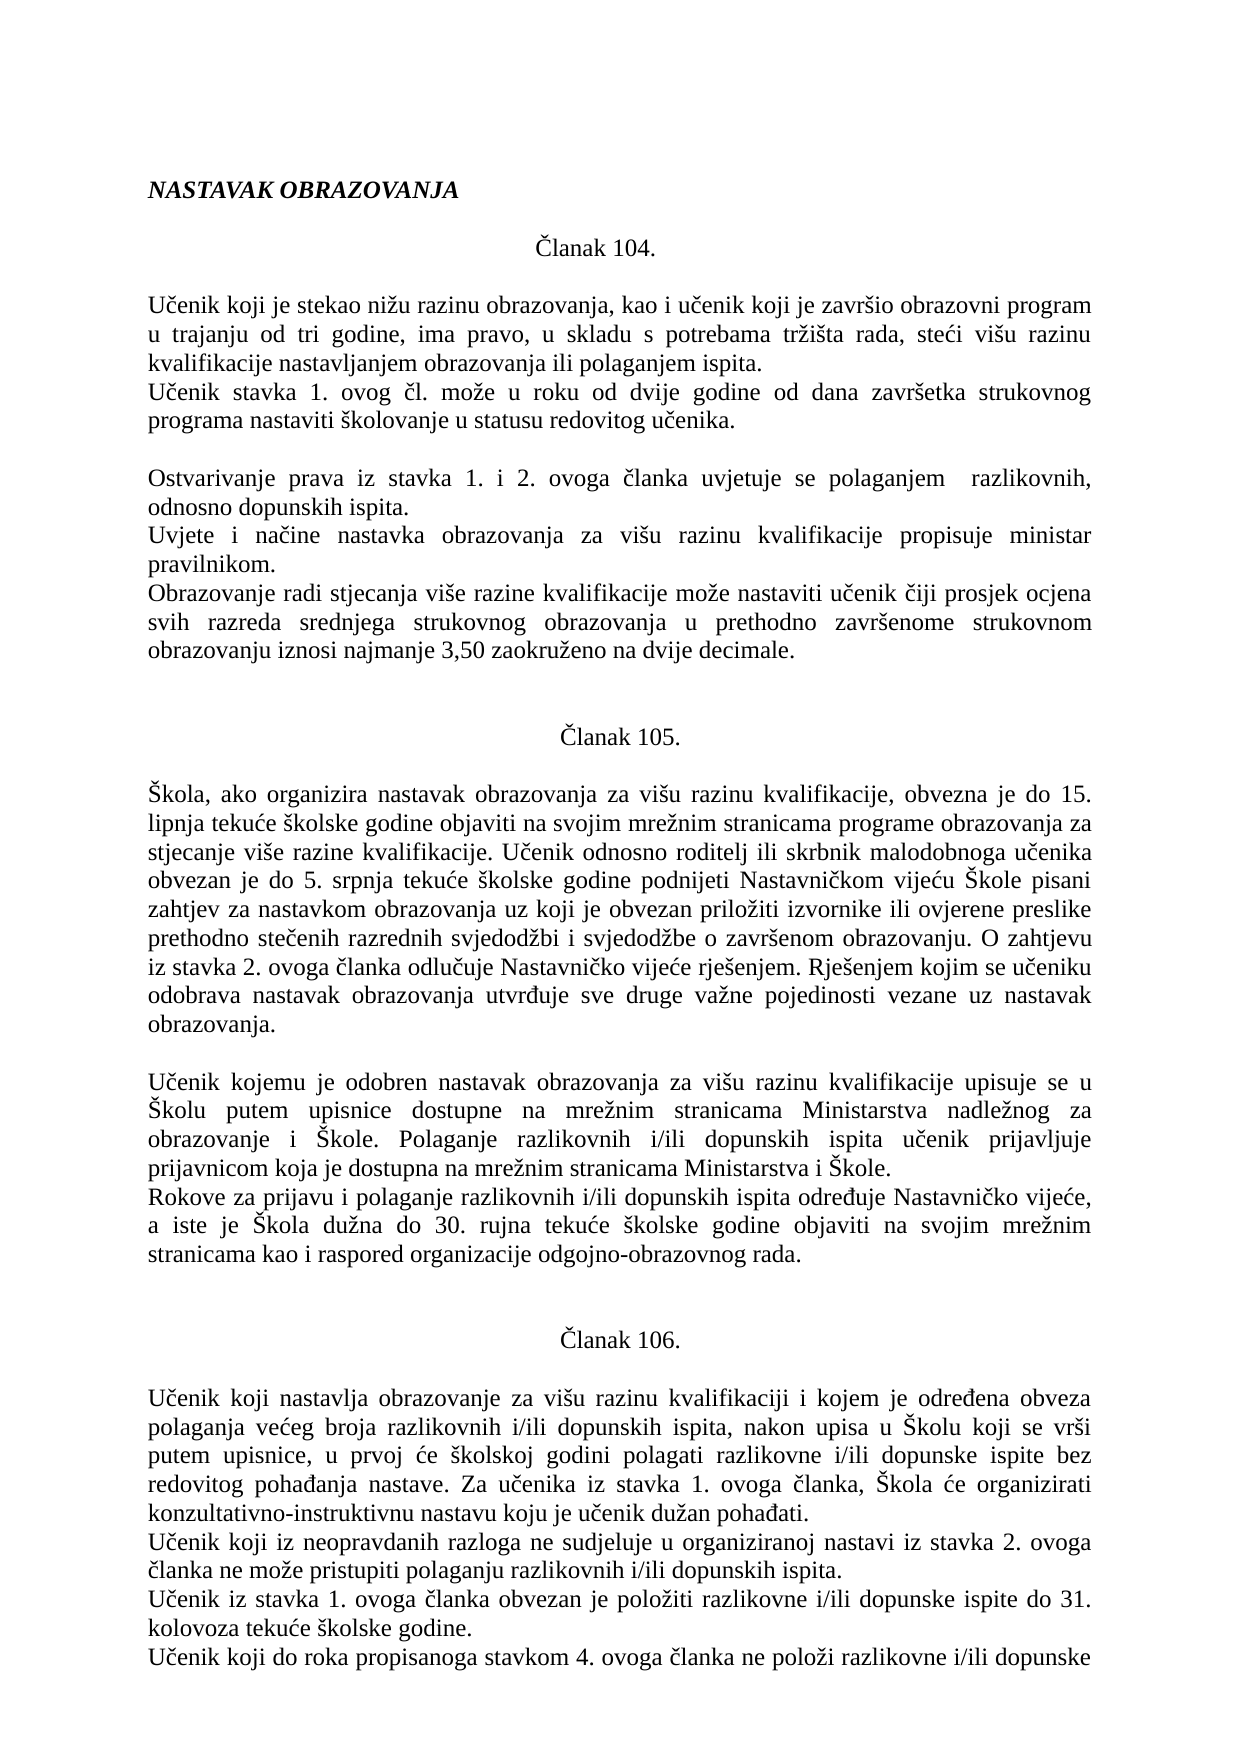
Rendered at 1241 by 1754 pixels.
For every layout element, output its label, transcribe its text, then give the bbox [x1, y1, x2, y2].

text Škola, ako organizira nastavak obrazovanja za višu razinu kvalifikacije, obvezna je do 15. lipnja tekuće školske godine objaviti na svojim mrežnim stranicama programe obrazovanja za stjecanje više razine kvalifikacije. Učenik odnosno roditelj ili skrbnik malodobnoga učenika obvezan je do 5. srpnja tekuće školske godine podnijeti Nastavničkom vijeću Škole pisani zahtjev za nastavkom obrazovanja uz koji je obvezan priložiti izvornike ili ovjerene preslike prethodno stečenih razrednih svjedodžbi i svjedodžbe o završenom obrazovanju. O zahtjevu iz stavka 2. ovoga članka odlučuje Nastavničko vijeće rješenjem. Rješenjem kojim se učeniku odobrava nastavak obrazovanja utvrđuje sve druge važne pojedinosti vezane uz nastavak obrazovanja. [148, 779, 1093, 1038]
text NASTAVAK OBRAZOVANJA [148, 176, 1093, 204]
text Uvjete i načine nastavka obrazovanja za višu razinu kvalifikacije propisuje ministar pravilnikom. [148, 521, 1093, 578]
text Rokove za prijavu i polaganje razlikovnih i/ili dopunskih ispita određuje Nastavničko vijeće, a iste je Škola dužna do 30. rujna tekuće školske godine objaviti na svojim mrežnim stranicama kao i raspored organizacije odgojno-obrazovnog rada. [148, 1182, 1093, 1268]
text Članak 104. [148, 233, 1093, 262]
text Učenik koji je stekao nižu razinu obrazovanja, kao i učenik koji je završio obrazovni program u trajanju od tri godine, ima pravo, u skladu s potrebama tržišta rada, steći višu razinu kvalifikacije nastavljanjem obrazovanja ili polaganjem ispita. [148, 291, 1093, 377]
text Učenik stavka 1. ovog čl. može u roku od dvije godine od dana završetka strukovnog programa nastaviti školovanje u statusu redovitog učenika. [148, 377, 1093, 434]
text Učenik koji do roka propisanoga stavkom 4. ovoga članka ne položi razlikovne i/ili dopunske [148, 1642, 1093, 1671]
text Članak 105. [148, 722, 1093, 751]
text Učenik kojemu je odobren nastavak obrazovanja za višu razinu kvalifikacije upisuje se u Školu putem upisnice dostupne na mrežnim stranicama Ministarstva nadležnog za obrazovanje i Škole. Polaganje razlikovnih i/ili dopunskih ispita učenik prijavljuje prijavnicom koja je dostupna na mrežnim stranicama Ministarstva i Škole. [148, 1067, 1093, 1182]
text Članak 106. [148, 1326, 1093, 1354]
text Obrazovanje radi stjecanja više razine kvalifikacije može nastaviti učenik čiji prosjek ocjena svih razreda srednjega strukovnog obrazovanja u prethodno završenome strukovnom obrazovanju iznosi najmanje 3,50 zaokruženo na dvije decimale. [148, 578, 1093, 664]
text Učenik iz stavka 1. ovoga članka obvezan je položiti razlikovne i/ili dopunske ispite do 31. kolovoza tekuće školske godine. [148, 1584, 1093, 1642]
text Učenik koji iz neopravdanih razloga ne sudjeluje u organiziranoj nastavi iz stavka 2. ovoga članka ne može pristupiti polaganju razlikovnih i/ili dopunskih ispita. [148, 1527, 1093, 1584]
text Ostvarivanje prava iz stavka 1. i 2. ovoga članka uvjetuje se polaganjem razlikovnih, odnosno dopunskih ispita. [148, 463, 1093, 521]
text Učenik koji nastavlja obrazovanje za višu razinu kvalifikaciji i kojem je određena obveza polaganja većeg broja razlikovnih i/ili dopunskih ispita, nakon upisa u Školu koji se vrši putem upisnice, u prvoj će školskoj godini polagati razlikovne i/ili dopunske ispite bez redovitog pohađanja nastave. Za učenika iz stavka 1. ovoga članka, Škola će organizirati konzultativno-instruktivnu nastavu koju je učenik dužan pohađati. [148, 1383, 1093, 1527]
